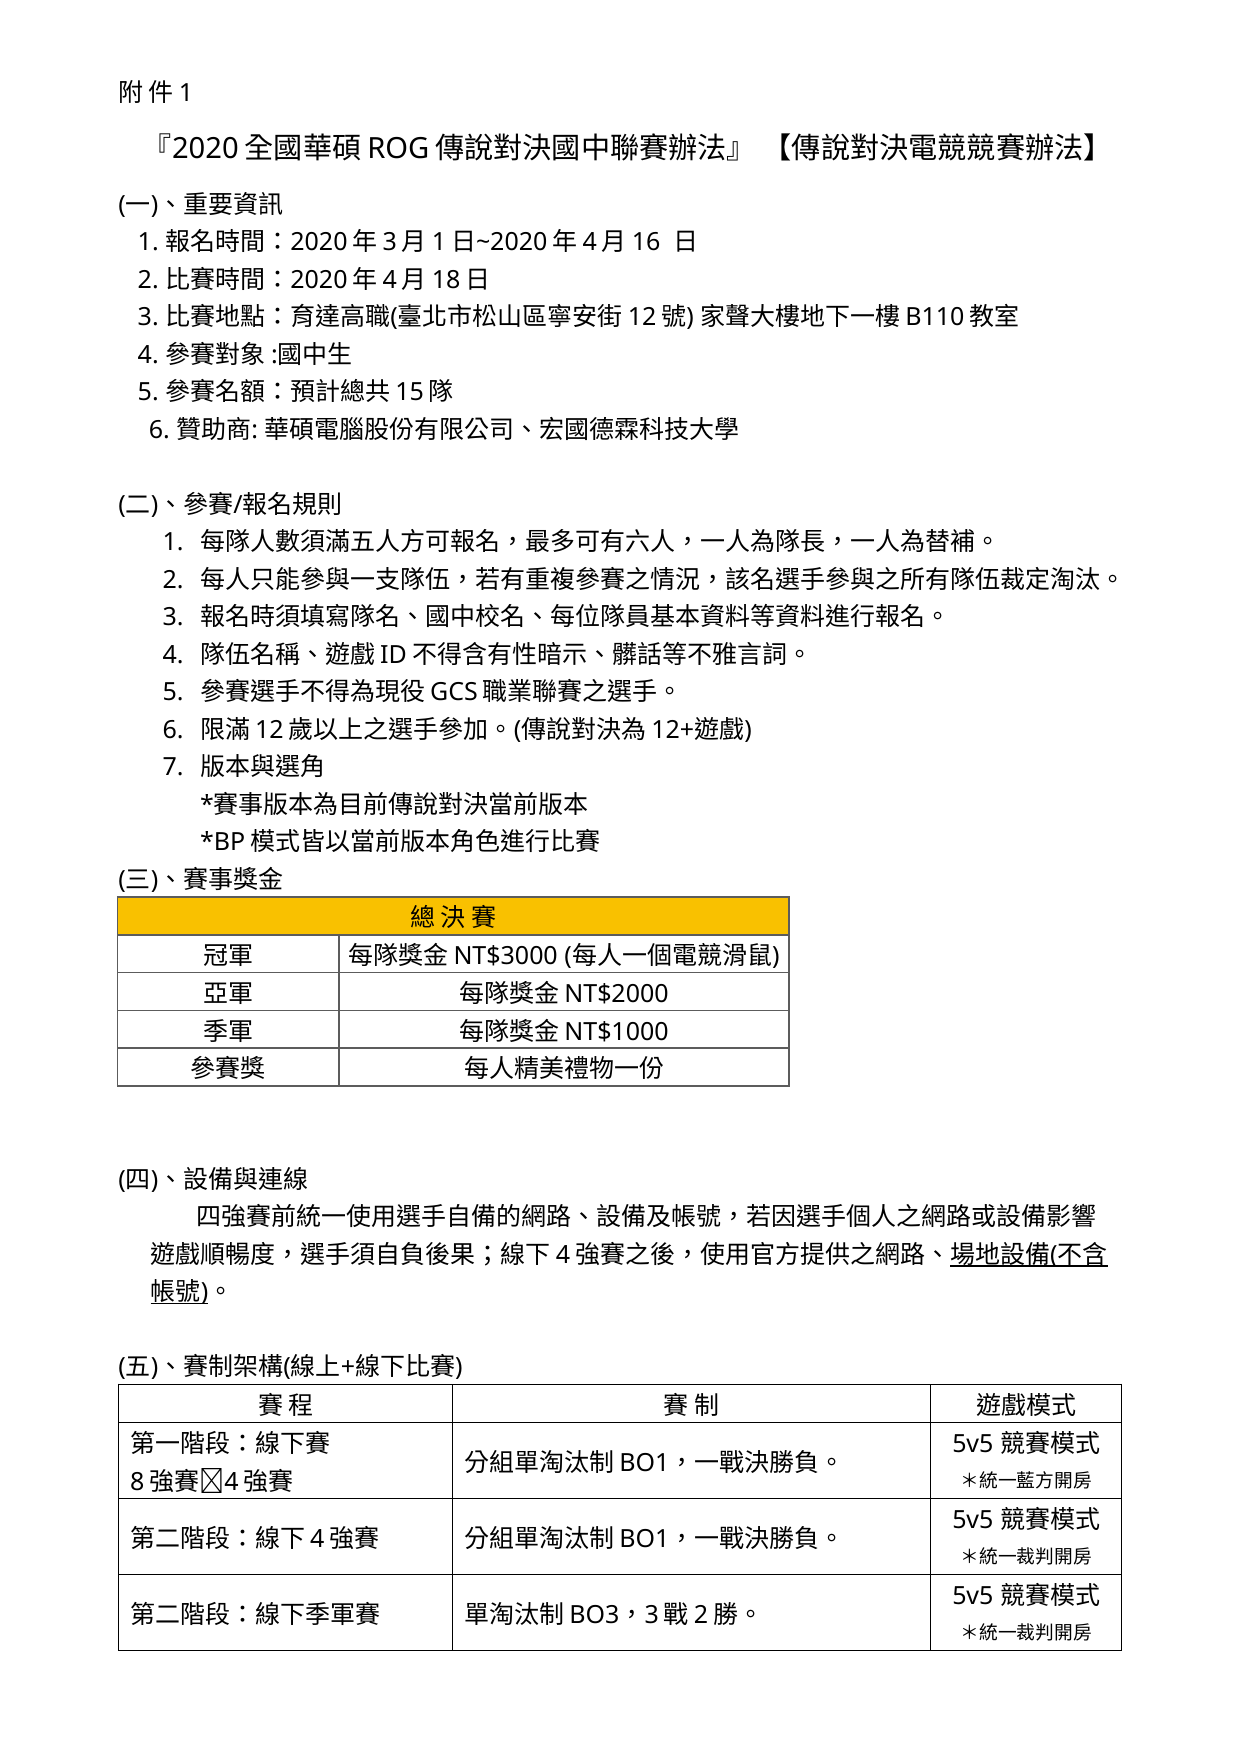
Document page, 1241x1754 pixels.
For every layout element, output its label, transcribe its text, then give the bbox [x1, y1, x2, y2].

text 1. 報名時間：2020年3月1日~2020年4月16 日 [118, 221, 1137, 258]
text 2. 比賽時間：2020年4月18日 [118, 258, 1137, 296]
list 限滿12歲以上之選手參加。(傳說對決為12+遊戲) [162, 708, 1137, 746]
table_cell 冠軍 [118, 936, 338, 972]
list 版本與選角 *賽事版本為目前傳說對決當前版本 *BP模式皆以當前版本角色進行比賽 [162, 746, 1137, 858]
table_cell 亞軍 [118, 973, 338, 1009]
table_cell 每隊獎金NT$2000 [340, 973, 788, 1009]
list 報名時須填寫隊名、國中校名、每位隊員基本資料等資料進行報名。 [162, 596, 1137, 633]
text 4. 參賽對象 :國中生 [118, 333, 1137, 371]
table_cell 5v5 競賽模式 ＊統一裁判開房 [931, 1575, 1121, 1650]
list 每人只能參與一支隊伍，若有重複參賽之情況，該名選手參與之所有隊伍裁定淘汰。 [162, 558, 1137, 596]
table_cell 5v5 競賽模式 ＊統一藍方開房 [931, 1423, 1121, 1498]
text 帳號)。 [118, 1271, 1137, 1308]
text 遊戲順暢度，選手須自負後果；線下4強賽之後，使用官方提供之網路、場地設備(不含 [118, 1233, 1137, 1271]
text (五)、賽制架構(線上+線下比賽) [118, 1346, 1137, 1383]
text (三)、賽事獎金 [118, 858, 1137, 896]
table_cell 5v5 競賽模式 ＊統一裁判開房 [931, 1499, 1121, 1574]
table_cell 第二階段：線下4強賽 [119, 1499, 452, 1574]
text (一)、重要資訊 [118, 183, 1137, 221]
list 參賽選手不得為現役GCS職業聯賽之選手。 [162, 671, 1137, 708]
table_cell 每人精美禮物一份 [340, 1049, 788, 1085]
list 每隊人數須滿五人方可報名，最多可有六人，一人為隊長，一人為替補。 [162, 521, 1137, 558]
list 隊伍名稱、遊戲ID不得含有性暗示、髒話等不雅言詞。 [162, 633, 1137, 671]
text (四)、設備與連線 [118, 1158, 1137, 1196]
table_header 賽 制 [453, 1385, 930, 1422]
text (二)、參賽/報名規則 [118, 483, 1137, 521]
table_cell 季軍 [118, 1011, 338, 1047]
table_cell 每隊獎金NT$1000 [340, 1011, 788, 1047]
table_header 賽 程 [119, 1385, 452, 1422]
table_cell 單淘汰制BO3，3戰2勝。 [453, 1575, 930, 1650]
text 附 件1 [118, 72, 1137, 108]
table_header 遊戲模式 [931, 1385, 1121, 1422]
text 『2020全國華碩ROG傳說對決國中聯賽辦法』 【傳說對決電競競賽辦法】 [118, 108, 1137, 183]
table_cell 第二階段：線下季軍賽 [119, 1575, 452, 1650]
text 5. 參賽名額：預計總共15隊 6. 贊助商: 華碩電腦股份有限公司、宏國德霖科技大學 [118, 371, 1137, 446]
text 3. 比賽地點：育達高職(臺北市松山區寧安街12號) 家聲大樓地下一樓B110教室 [118, 296, 1137, 333]
table_cell 參賽獎 [118, 1049, 338, 1085]
table_cell 分組單淘汰制BO1，一戰決勝負。 [453, 1499, 930, 1574]
table_cell 每隊獎金NT$3000 (每人一個電競滑鼠) [340, 936, 788, 972]
table_cell 分組單淘汰制BO1，一戰決勝負。 [453, 1423, 930, 1498]
table_header 總 決 賽 [118, 898, 788, 934]
table_cell 第一階段：線下賽 8強賽4強賽 [119, 1423, 452, 1498]
text 四強賽前統一使用選手自備的網路、設備及帳號，若因選手個人之網路或設備影響 [118, 1196, 1137, 1233]
